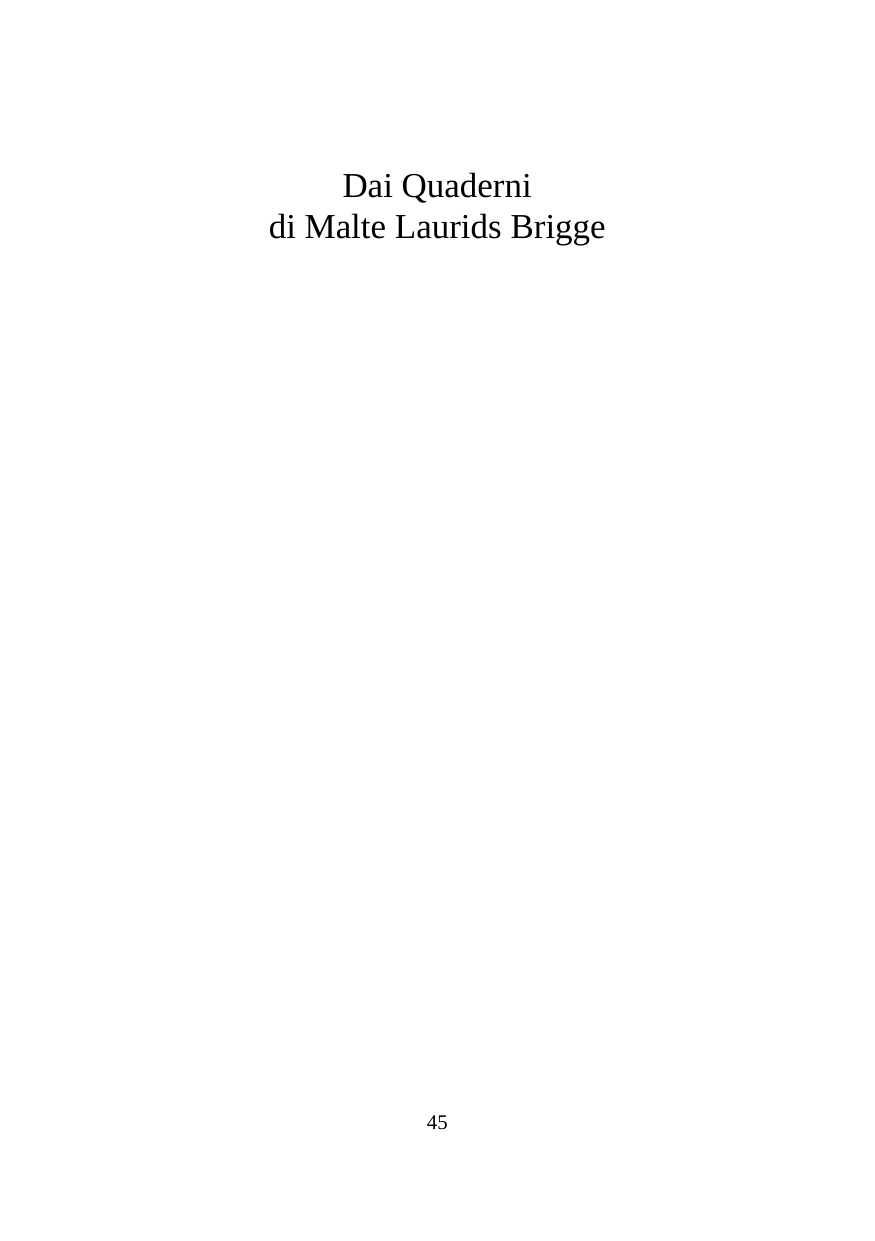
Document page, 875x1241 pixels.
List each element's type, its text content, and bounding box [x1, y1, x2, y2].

subtitle Dai Quaderni di Malte Laurids Brigge [106, 165, 768, 246]
